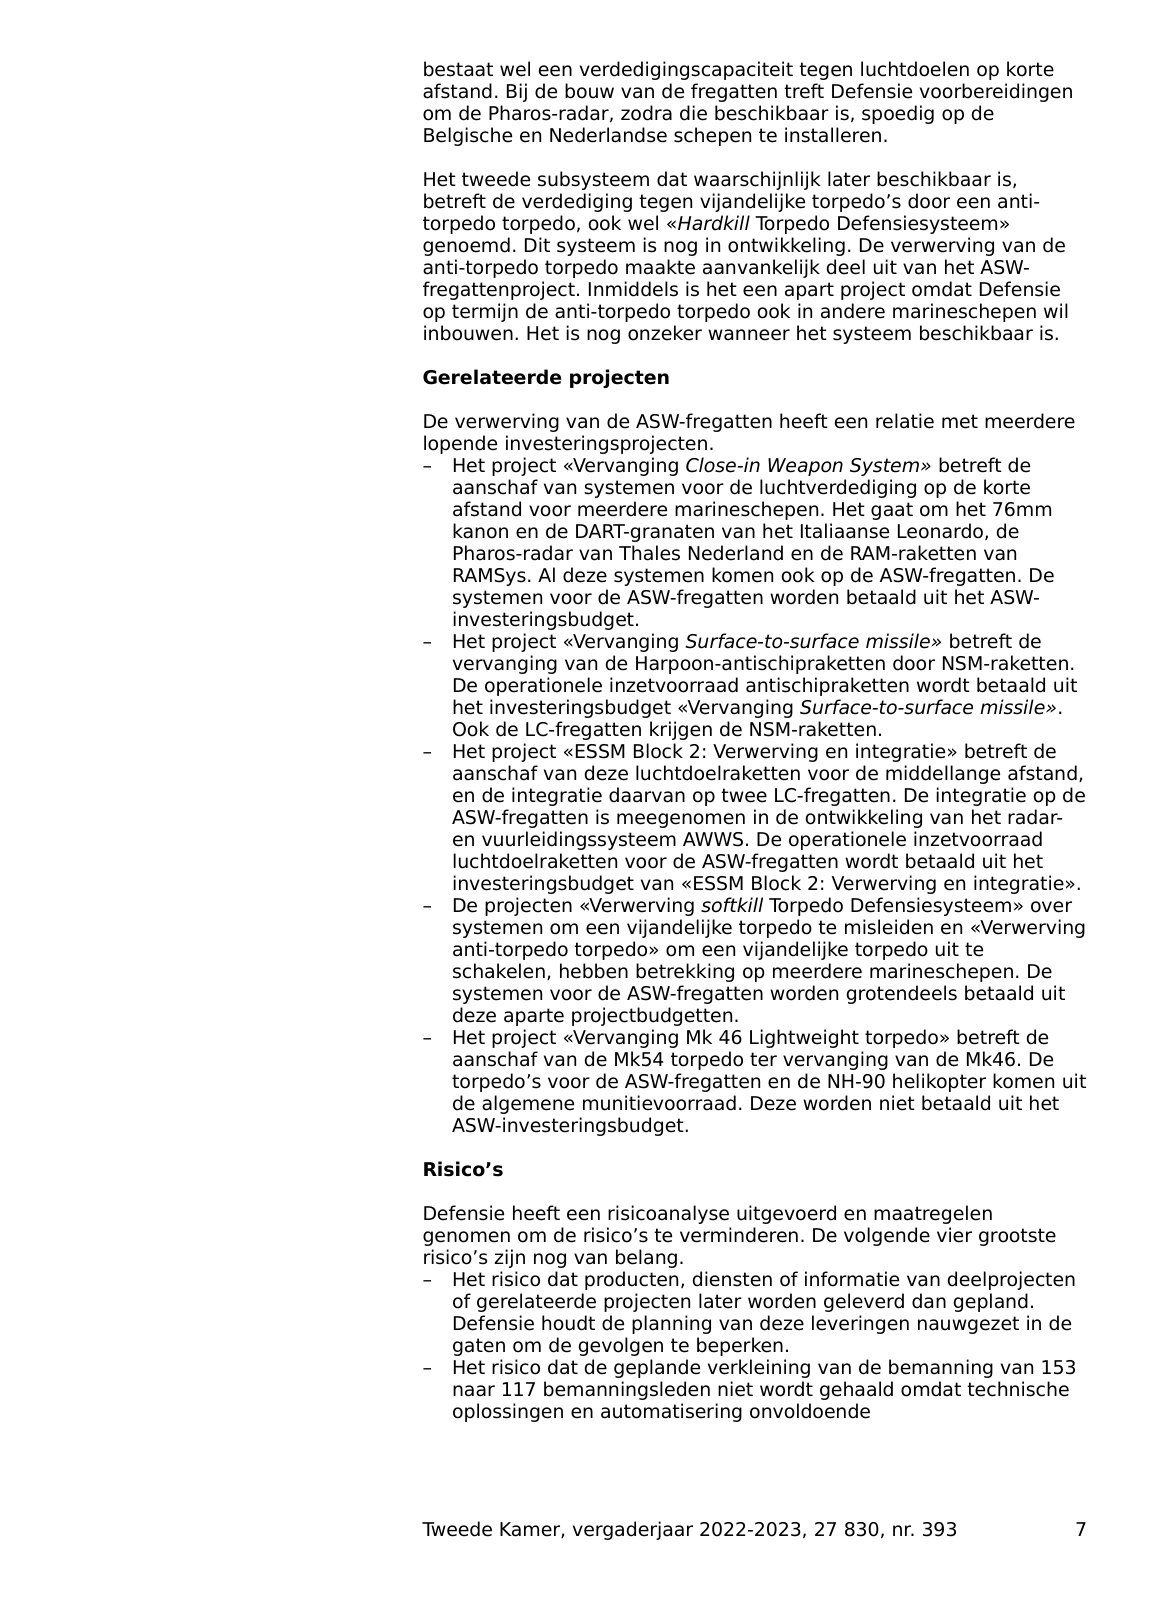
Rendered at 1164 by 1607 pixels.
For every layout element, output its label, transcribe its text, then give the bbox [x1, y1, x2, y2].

text De verwerving van de ASW-fregatten heeft een relatie met meerdere lopende investeringsprojecten. [422, 411, 1087, 455]
text – Het risico dat producten, diensten of informatie van deelprojecten of gerelateerde projecten later worden geleverd dan gepland. Defensie houdt de planning van deze leveringen nauwgezet in de gaten om de gevolgen te beperken. [422, 1269, 1087, 1357]
text – Het project «Vervanging Mk 46 Lightweight torpedo» betreft de aanschaf van de Mk54 torpedo ter vervanging van de Mk46. De torpedo’s voor de ASW-fregatten en de NH-90 helikopter komen uit de algemene munitievoorraad. Deze worden niet betaald uit het ASW-investeringsbudget. [422, 1027, 1087, 1137]
text Het tweede subsysteem dat waarschijnlijk later beschikbaar is, betreft de verdediging tegen vijandelijke torpedo’s door een anti-torpedo torpedo, ook wel «Hardkill Torpedo Defensiesysteem» genoemd. Dit systeem is nog in ontwikkeling. De verwerving van de anti-torpedo torpedo maakte aanvankelijk deel uit van het ASW-fregattenproject. Inmiddels is het een apart project omdat Defensie op termijn de anti-torpedo torpedo ook in andere marineschepen wil inbouwen. Het is nog onzeker wanneer het systeem beschikbaar is. [422, 169, 1087, 345]
text – Het project «Vervanging Close-in Weapon System» betreft de aanschaf van systemen voor de luchtverdediging op de korte afstand voor meerdere marineschepen. Het gaat om het 76mm kanon en de DART-granaten van het Italiaanse Leonardo, de Pharos-radar van Thales Nederland en de RAM-raketten van RAMSys. Al deze systemen komen ook op de ASW-fregatten. De systemen voor de ASW-fregatten worden betaald uit het ASW-investeringsbudget. [422, 455, 1087, 631]
text – Het risico dat de geplande verkleining van de bemanning van 153 naar 117 bemanningsleden niet wordt gehaald omdat technische oplossingen en automatisering onvoldoende [422, 1357, 1087, 1423]
text Defensie heeft een risicoanalyse uitgevoerd en maatregelen genomen om de risico’s te verminderen. De volgende vier grootste risico’s zijn nog van belang. [422, 1203, 1087, 1269]
subtitle Risico’s [422, 1159, 1087, 1181]
text bestaat wel een verdedigingscapaciteit tegen luchtdoelen op korte afstand. Bij de bouw van de fregatten treft Defensie voorbereidingen om de Pharos-radar, zodra die beschikbaar is, spoedig op de Belgische en Nederlandse schepen te installeren. [422, 59, 1087, 147]
text – De projecten «Verwerving softkill Torpedo Defensiesysteem» over systemen om een vijandelijke torpedo te misleiden en «Verwerving anti-torpedo torpedo» om een vijandelijke torpedo uit te schakelen, hebben betrekking op meerdere marineschepen. De systemen voor de ASW-fregatten worden grotendeels betaald uit deze aparte projectbudgetten. [422, 895, 1087, 1027]
text – Het project «ESSM Block 2: Verwerving en integratie» betreft de aanschaf van deze luchtdoelraketten voor de middellange afstand, en de integratie daarvan op twee LC-fregatten. De integratie op de ASW-fregatten is meegenomen in de ontwikkeling van het radar- en vuurleidingssysteem AWWS. De operationele inzetvoorraad luchtdoelraketten voor de ASW-fregatten wordt betaald uit het investeringsbudget van «ESSM Block 2: Verwerving en integratie». [422, 741, 1087, 895]
text – Het project «Vervanging Surface-to-surface missile» betreft de vervanging van de Harpoon-antischipraketten door NSM-raketten. De operationele inzetvoorraad antischipraketten wordt betaald uit het investeringsbudget «Vervanging Surface-to-surface missile». Ook de LC-fregatten krijgen de NSM-raketten. [422, 631, 1087, 741]
subtitle Gerelateerde projecten [422, 367, 1087, 389]
